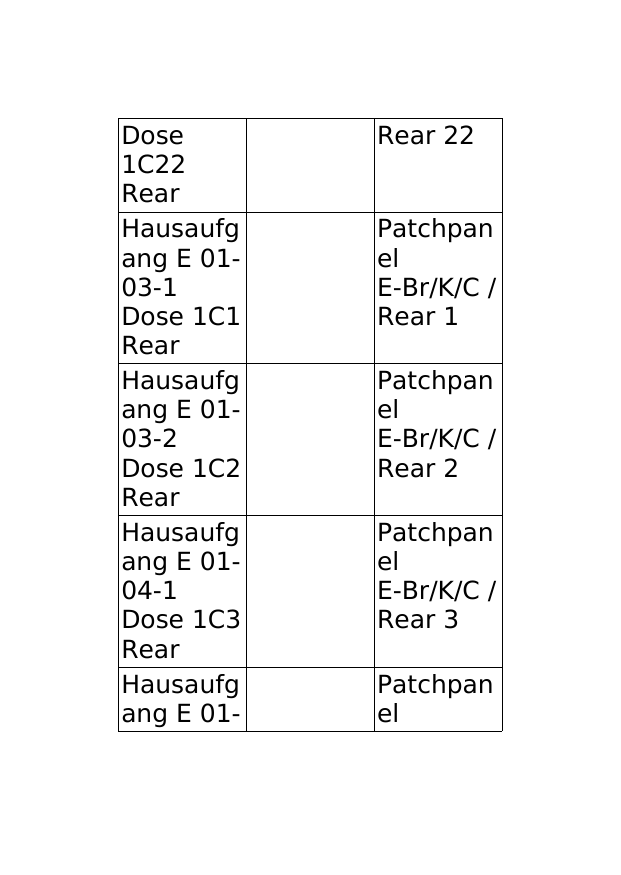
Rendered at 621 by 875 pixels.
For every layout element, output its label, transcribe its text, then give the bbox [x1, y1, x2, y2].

table_cell Hausaufgang E 01- [119, 668, 246, 731]
table_cell Hausaufgang E 01-03-2 Dose 1C2 Rear [119, 364, 246, 515]
table_cell [247, 364, 374, 515]
table_cell Patchpanel E-Br/K/C / Rear 3 [375, 516, 502, 667]
table_cell Patchpanel E-Br/K/C / Rear 2 [375, 364, 502, 515]
table_cell [247, 119, 374, 212]
table_cell [247, 516, 374, 667]
table_cell Patchpanel [375, 668, 502, 731]
table_cell [247, 668, 374, 731]
table_cell Hausaufgang E 01-03-1 Dose 1C1 Rear [119, 213, 246, 363]
table_cell [247, 213, 374, 363]
table_cell Hausaufgang E 01-04-1 Dose 1C3 Rear [119, 516, 246, 667]
table_cell Rear 22 [375, 119, 502, 212]
table_cell Patchpanel E-Br/K/C / Rear 1 [375, 213, 502, 363]
table_cell Dose 1C22 Rear [119, 119, 246, 212]
